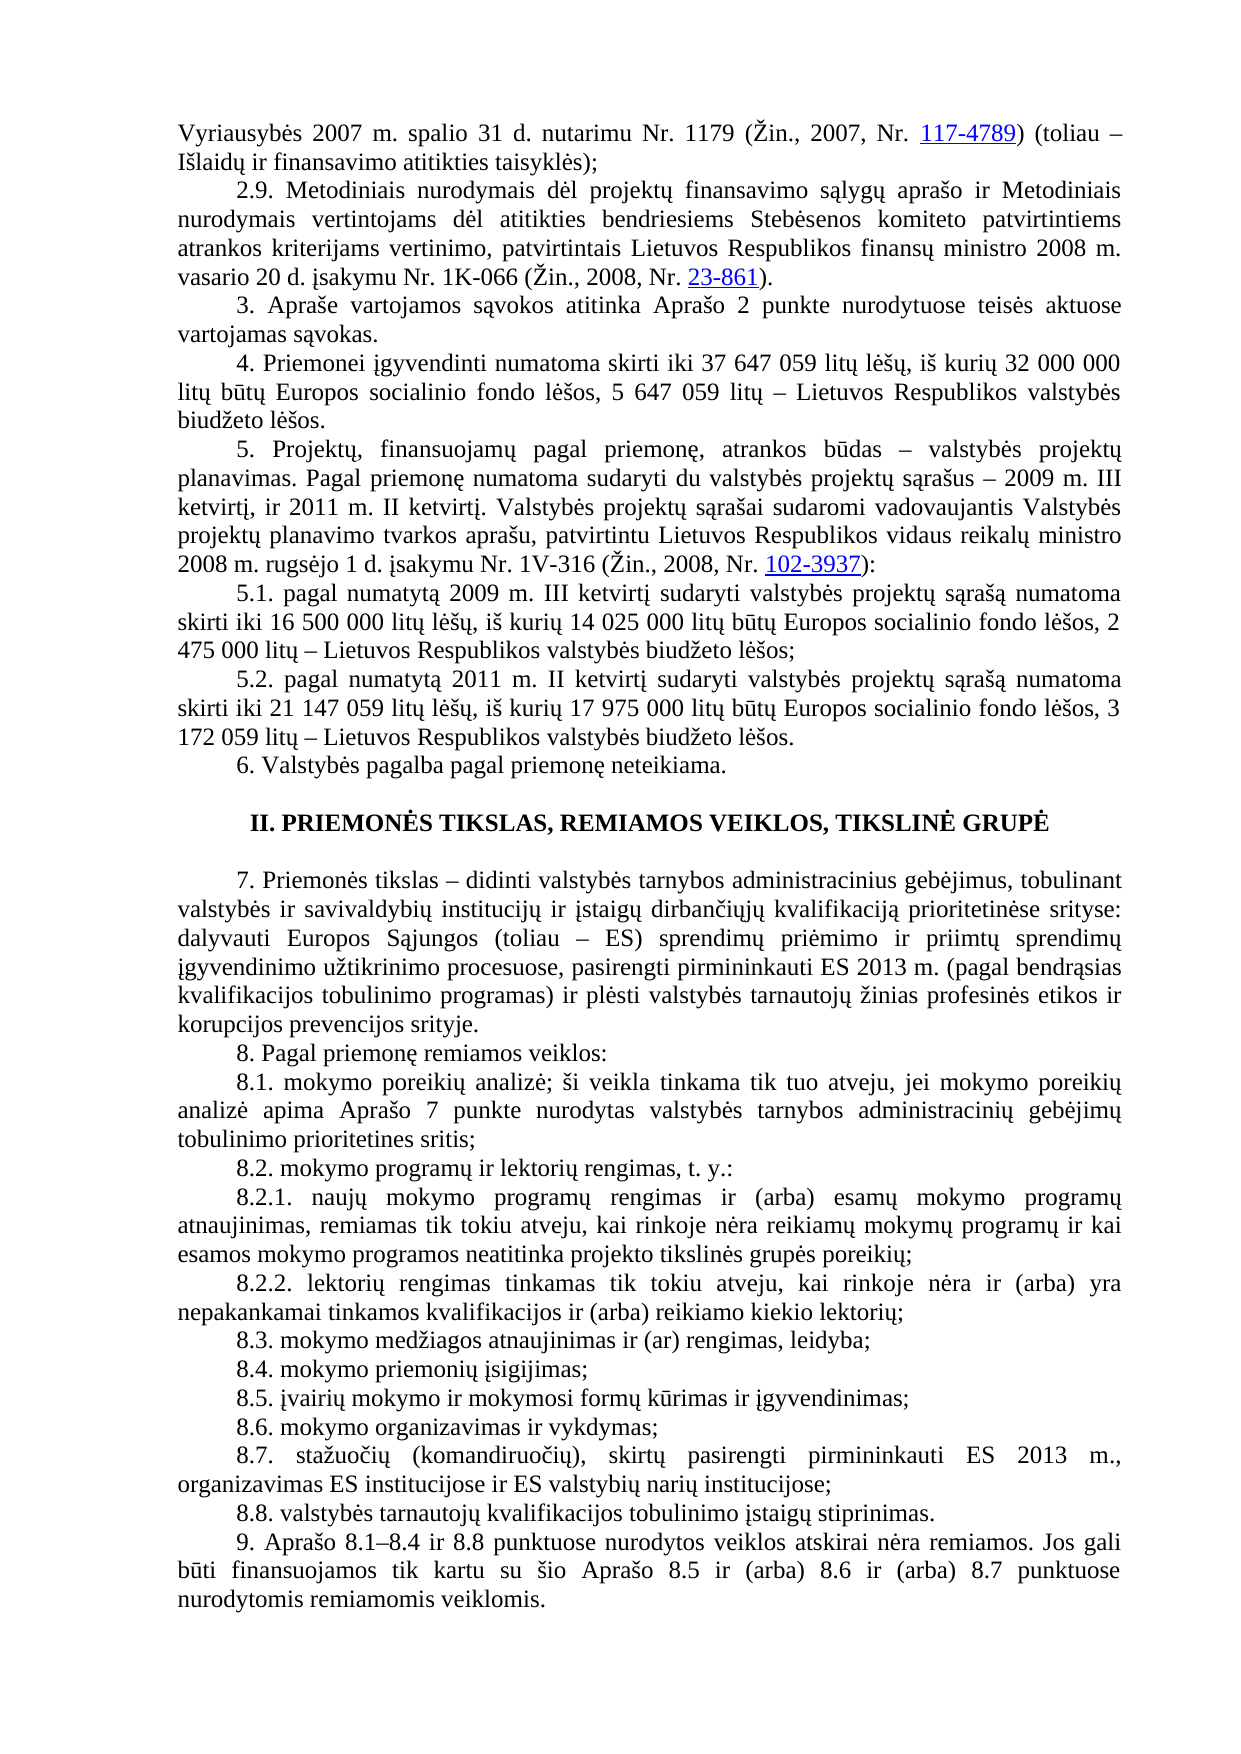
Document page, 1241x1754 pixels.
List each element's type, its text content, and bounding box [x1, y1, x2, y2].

text II. PRIEMONĖS TIKSLAS, REMIAMOS VEIKLOS, TIKSLINĖ GRUPĖ [177, 808, 1122, 837]
text 8.7. stažuočių (komandiruočių), skirtų pasirengti pirmininkauti ES 2013 m., organizavimas ES institucijose ir ES valstybių narių institucijose; [177, 1441, 1122, 1498]
text 8.2. mokymo programų ir lektorių rengimas, t. y.: [177, 1153, 1122, 1182]
text 7. Priemonės tikslas – didinti valstybės tarnybos administracinius gebėjimus, tobulinant valstybės ir savivaldybių institucijų ir įstaigų dirbančiųjų kvalifikaciją prioritetinėse srityse: dalyvauti Europos Sąjungos (toliau – ES) sprendimų priėmimo ir priimtų sprendimų įgyvendinimo užtikrinimo procesuose, pasirengti pirmininkauti ES 2013 m. (pagal bendrąsias kvalifikacijos tobulinimo programas) ir plėsti valstybės tarnautojų žinias profesinės etikos ir korupcijos prevencijos srityje. [177, 866, 1122, 1038]
text 8.5. įvairių mokymo ir mokymosi formų kūrimas ir įgyvendinimas; [177, 1383, 1122, 1412]
text 8.6. mokymo organizavimas ir vykdymas; [177, 1412, 1122, 1441]
text 5. Projektų, finansuojamų pagal priemonę, atrankos būdas – valstybės projektų planavimas. Pagal priemonę numatoma sudaryti du valstybės projektų sąrašus – 2009 m. III ketvirtį, ir 2011 m. II ketvirtį. Valstybės projektų sąrašai sudaromi vadovaujantis Valstybės projektų planavimo tvarkos aprašu, patvirtintu Lietuvos Respublikos vidaus reikalų ministro 2008 m. rugsėjo 1 d. įsakymu Nr. 1V-316 (Žin., 2008, Nr. 102-3937): [177, 434, 1122, 578]
text 8.4. mokymo priemonių įsigijimas; [177, 1354, 1122, 1383]
text 8.3. mokymo medžiagos atnaujinimas ir (ar) rengimas, leidyba; [177, 1326, 1122, 1354]
text 4. Priemonei įgyvendinti numatoma skirti iki 37 647 059 litų lėšų, iš kurių 32 000 000 litų būtų Europos socialinio fondo lėšos, 5 647 059 litų – Lietuvos Respublikos valstybės biudžeto lėšos. [177, 348, 1122, 434]
text 8.8. valstybės tarnautojų kvalifikacijos tobulinimo įstaigų stiprinimas. [177, 1498, 1122, 1527]
text 2.9. Metodiniais nurodymais dėl projektų finansavimo sąlygų aprašo ir Metodiniais nurodymais vertintojams dėl atitikties bendriesiems Stebėsenos komiteto patvirtintiems atrankos kriterijams vertinimo, patvirtintais Lietuvos Respublikos finansų ministro 2008 m. vasario 20 d. įsakymu Nr. 1K-066 (Žin., 2008, Nr. 23-861). [177, 176, 1122, 291]
text 9. Aprašo 8.1–8.4 ir 8.8 punktuose nurodytos veiklos atskirai nėra remiamos. Jos gali būti finansuojamos tik kartu su šio Aprašo 8.5 ir (arba) 8.6 ir (arba) 8.7 punktuose nurodytomis remiamomis veiklomis. [177, 1527, 1122, 1613]
text 8. Pagal priemonę remiamos veiklos: [177, 1038, 1122, 1067]
text 3. Apraše vartojamos sąvokos atitinka Aprašo 2 punkte nurodytuose teisės aktuose vartojamas sąvokas. [177, 291, 1122, 348]
text 5.2. pagal numatytą 2011 m. II ketvirtį sudaryti valstybės projektų sąrašą numatoma skirti iki 21 147 059 litų lėšų, iš kurių 17 975 000 litų būtų Europos socialinio fondo lėšos, 3 172 059 litų – Lietuvos Respublikos valstybės biudžeto lėšos. [177, 664, 1122, 751]
text 8.1. mokymo poreikių analizė; ši veikla tinkama tik tuo atveju, jei mokymo poreikių analizė apima Aprašo 7 punkte nurodytas valstybės tarnybos administracinių gebėjimų tobulinimo prioritetines sritis; [177, 1067, 1122, 1153]
text 5.1. pagal numatytą 2009 m. III ketvirtį sudaryti valstybės projektų sąrašą numatoma skirti iki 16 500 000 litų lėšų, iš kurių 14 025 000 litų būtų Europos socialinio fondo lėšos, 2 475 000 litų – Lietuvos Respublikos valstybės biudžeto lėšos; [177, 578, 1122, 664]
text 8.2.1. naujų mokymo programų rengimas ir (arba) esamų mokymo programų atnaujinimas, remiamas tik tokiu atveju, kai rinkoje nėra reikiamų mokymų programų ir kai esamos mokymo programos neatitinka projekto tikslinės grupės poreikių; [177, 1182, 1122, 1268]
text 8.2.2. lektorių rengimas tinkamas tik tokiu atveju, kai rinkoje nėra ir (arba) yra nepakankamai tinkamos kvalifikacijos ir (arba) reikiamo kiekio lektorių; [177, 1268, 1122, 1326]
text Vyriausybės 2007 m. spalio 31 d. nutarimu Nr. 1179 (Žin., 2007, Nr. 117-4789) (toliau – Išlaidų ir finansavimo atitikties taisyklės); [177, 118, 1122, 176]
text 6. Valstybės pagalba pagal priemonę neteikiama. [177, 751, 1122, 779]
